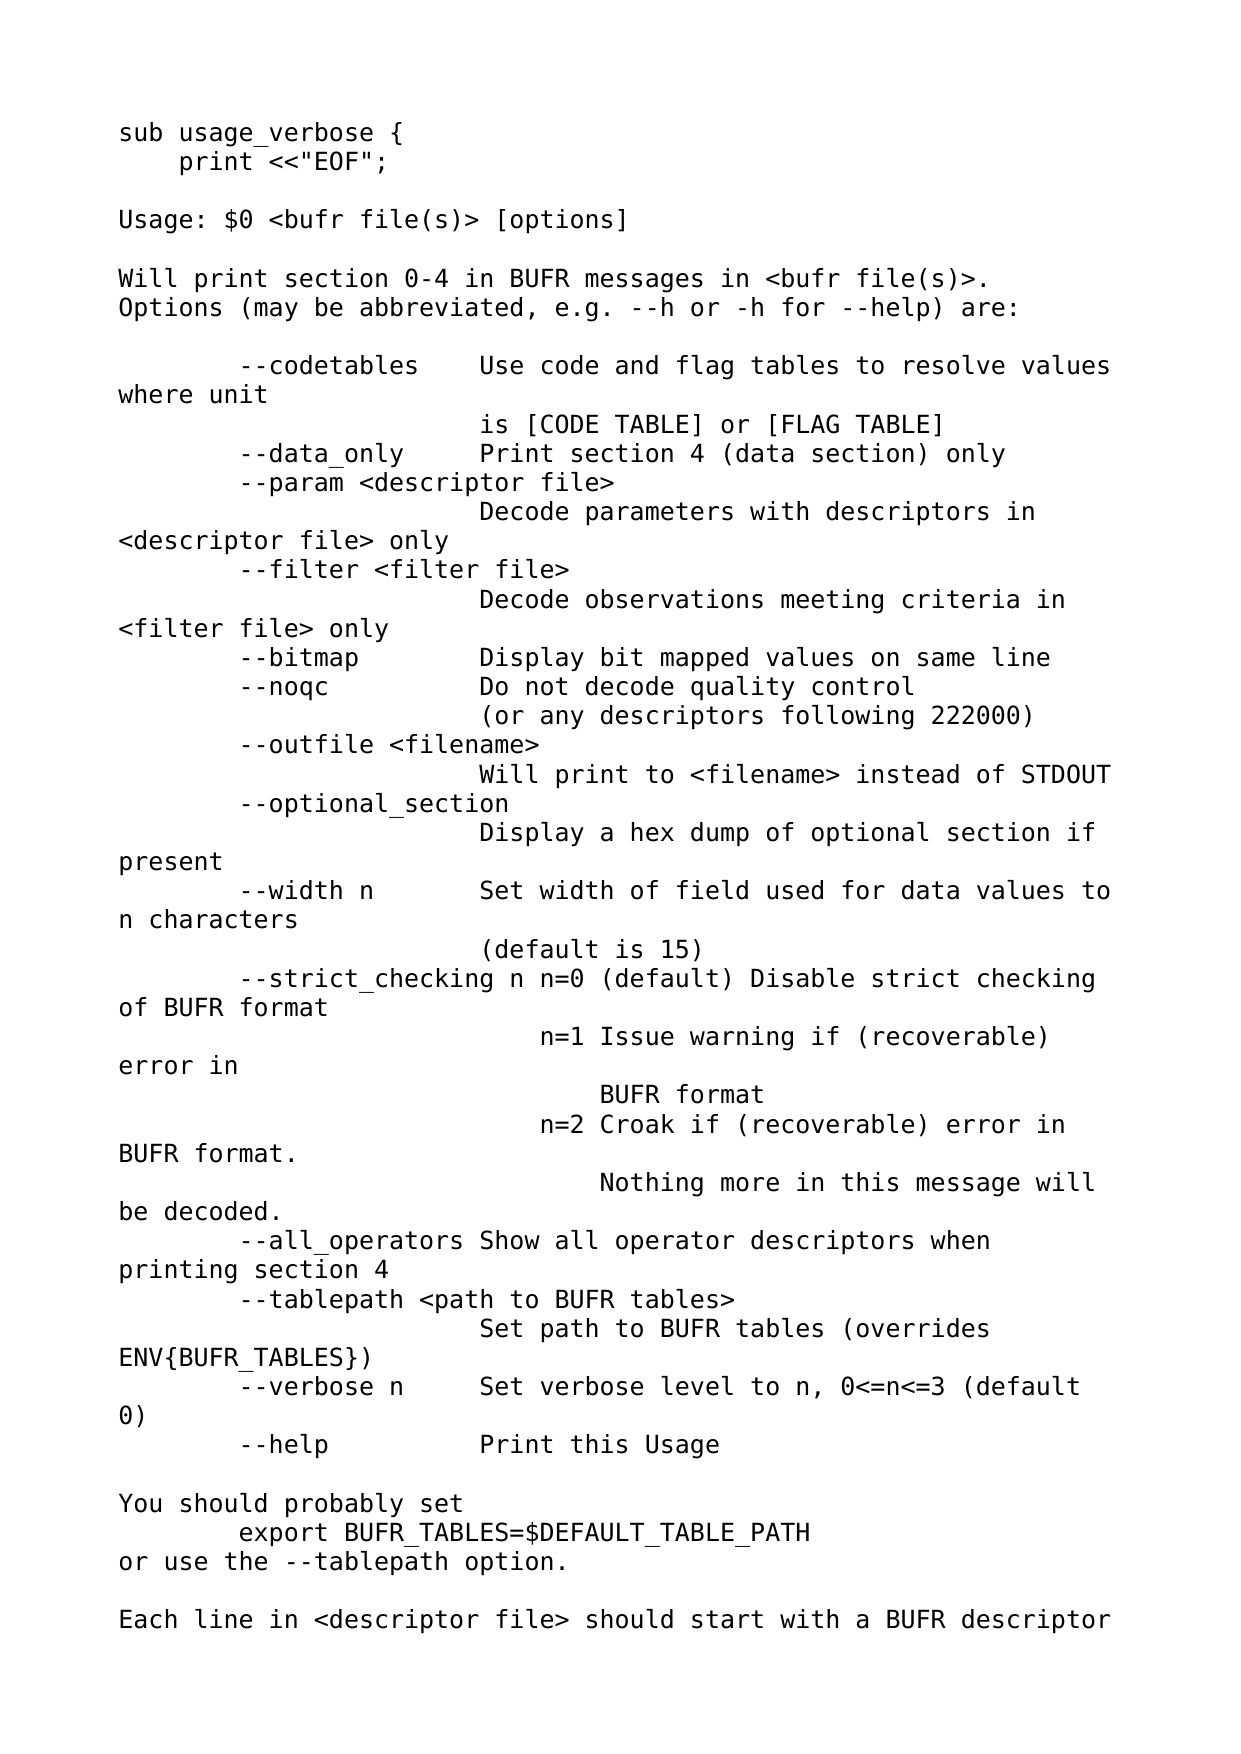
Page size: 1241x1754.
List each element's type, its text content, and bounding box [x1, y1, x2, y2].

text sub usage_verbose { print <<"EOF"; Usage: $0 <bufr file(s)> [options] Will print section 0-4 in BUFR messages in <bufr file(s)>. Options (may be abbreviated, e.g. --h or -h for --help) are: --codetables Use code and flag tables to resolve values where unit is [CODE TABLE] or [FLAG TABLE] --data_only Print section 4 (data section) only --param <descriptor file> Decode parameters with descriptors in <descriptor file> only --filter <filter file> Decode observations meeting criteria in <filter file> only --bitmap Display bit mapped values on same line --noqc Do not decode quality control (or any descriptors following 222000) --outfile <filename> Will print to <filename> instead of STDOUT --optional_section Display a hex dump of optional section if present --width n Set width of field used for data values to n characters (default is 15) --strict_checking n n=0 (default) Disable strict checking of BUFR format n=1 Issue warning if (recoverable) error in BUFR format n=2 Croak if (recoverable) error in BUFR format. Nothing more in this message will be decoded. --all_operators Show all operator descriptors when printing section 4 --tablepath <path to BUFR tables> Set path to BUFR tables (overrides ENV{BUFR_TABLES}) --verbose n Set verbose level to n, 0<=n<=3 (default 0) --help Print this Usage You should probably set export BUFR_TABLES=$DEFAULT_TABLE_PATH or use the --tablepath option. Each line in <descriptor file> should start with a BUFR descriptor [118, 118, 1122, 1635]
